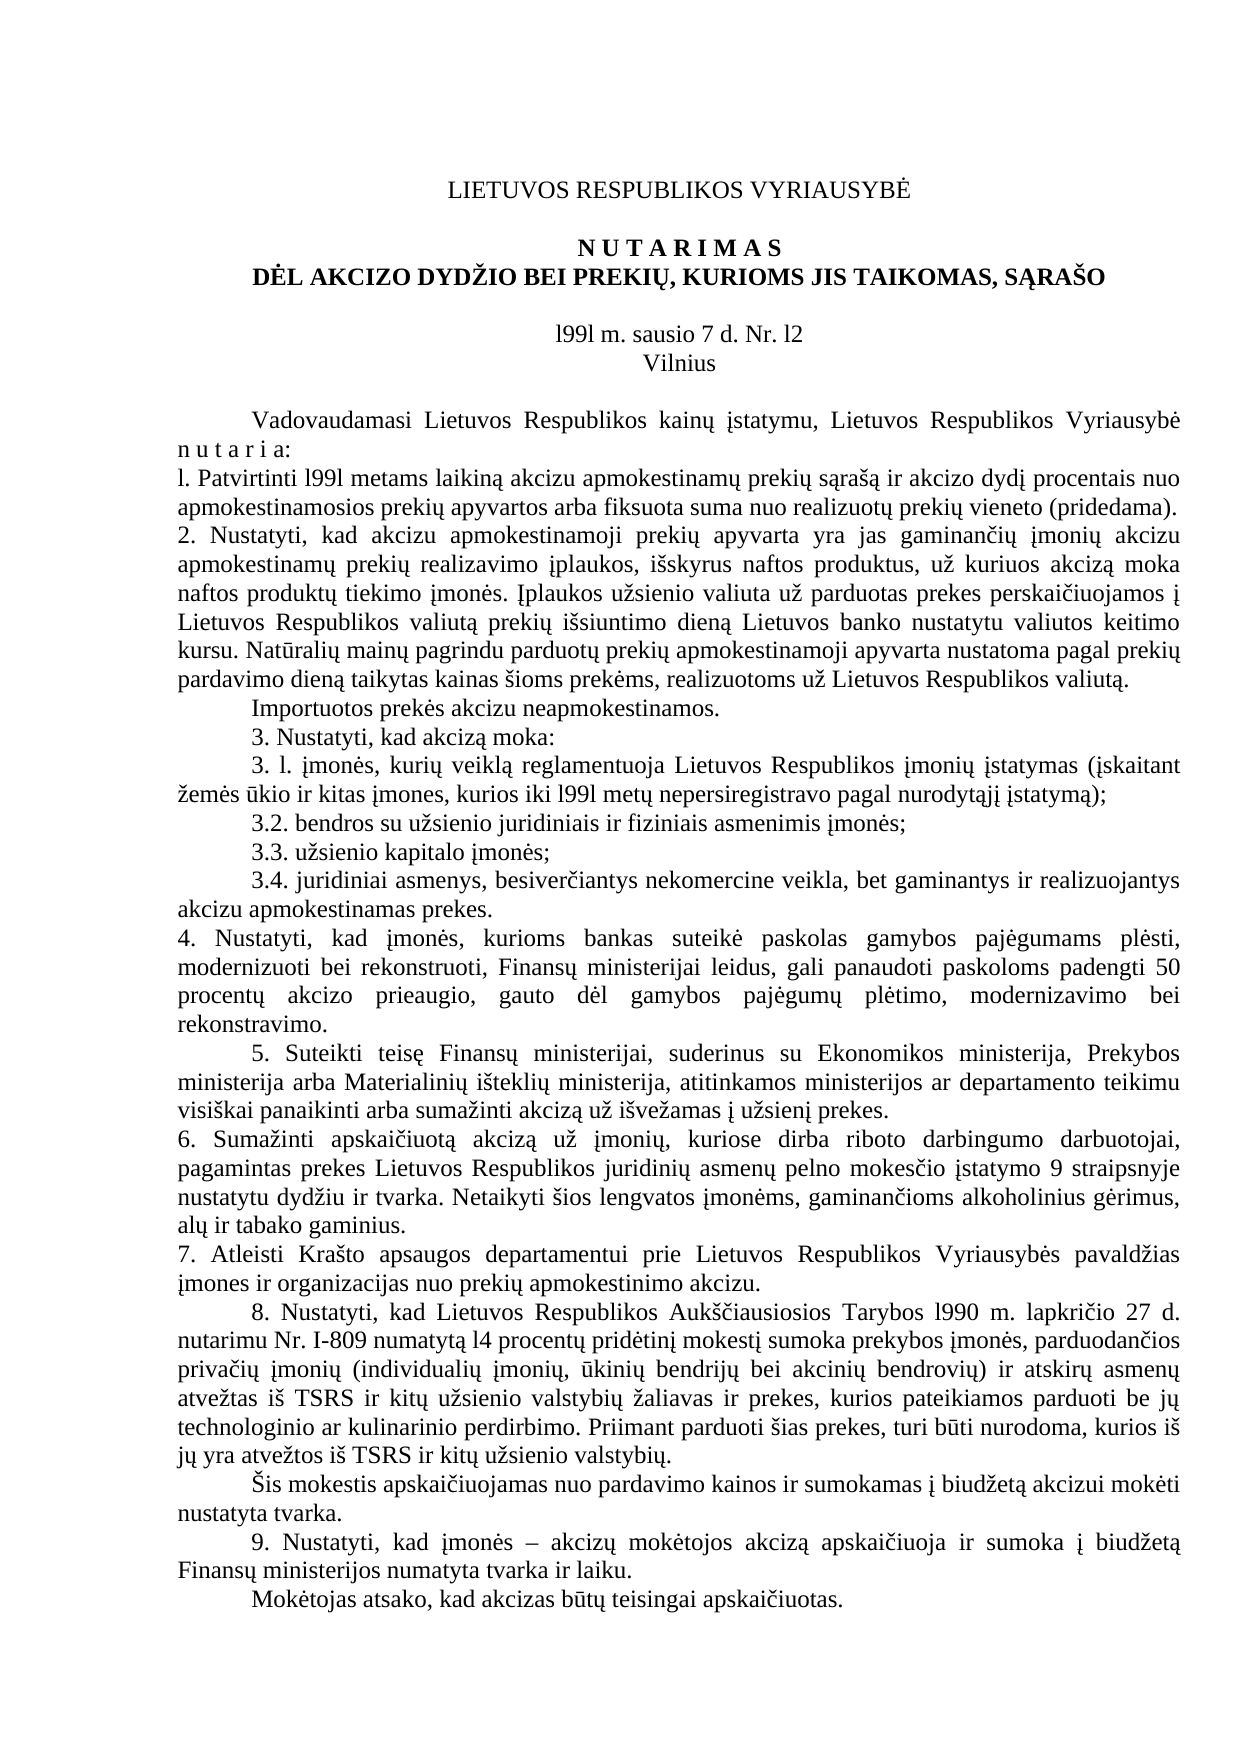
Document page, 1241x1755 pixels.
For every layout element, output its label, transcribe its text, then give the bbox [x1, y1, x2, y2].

text l. Patvirtinti l99l metams laikiną akcizu apmokestinamų prekių sąrašą ir akcizo dydį procentais nuo apmokestinamosios prekių apyvartos arba fiksuota suma nuo realizuotų prekių vieneto (pridedama). [177, 463, 1181, 521]
text Mokėtojas atsako, kad akcizas būtų teisingai apskaičiuotas. [177, 1584, 1181, 1613]
text 3.3. užsienio kapitalo įmonės; [177, 837, 1181, 866]
text 8. Nustatyti, kad Lietuvos Respublikos Aukščiausiosios Tarybos l990 m. lapkričio 27 d. nutarimu Nr. I-809 numatytą l4 procentų pridėtinį mokestį sumoka prekybos įmonės, parduodančios privačių įmonių (individualių įmonių, ūkinių bendrijų bei akcinių bendrovių) ir atskirų asmenų atvežtas iš TSRS ir kitų užsienio valstybių žaliavas ir prekes, kurios pateikiamos parduoti be jų technologinio ar kulinarinio perdirbimo. Priimant parduoti šias prekes, turi būti nurodoma, kurios iš jų yra atvežtos iš TSRS ir kitų užsienio valstybių. [177, 1297, 1181, 1469]
text N U T A R I M A S [177, 233, 1181, 262]
text 2. Nustatyti, kad akcizu apmokestinamoji prekių apyvarta yra jas gaminančių įmonių akcizu apmokestinamų prekių realizavimo įplaukos, išskyrus naftos produktus, už kuriuos akcizą moka naftos produktų tiekimo įmonės. Įplaukos užsienio valiuta už parduotas prekes perskaičiuojamos į Lietuvos Respublikos valiutą prekių išsiuntimo dieną Lietuvos banko nustatytu valiutos keitimo kursu. Natūralių mainų pagrindu parduotų prekių apmokestinamoji apyvarta nustatoma pagal prekių pardavimo dieną taikytas kainas šioms prekėms, realizuotoms už Lietuvos Respublikos valiutą. [177, 521, 1181, 693]
text 3.2. bendros su užsienio juridiniais ir fiziniais asmenimis įmonės; [177, 808, 1181, 837]
text 3.4. juridiniai asmenys, besiverčiantys nekomercine veikla, bet gaminantys ir realizuojantys akcizu apmokestinamas prekes. [177, 866, 1181, 923]
text 4. Nustatyti, kad įmonės, kurioms bankas suteikė paskolas gamybos pajėgumams plėsti, modernizuoti bei rekonstruoti, Finansų ministerijai leidus, gali panaudoti paskoloms padengti 50 procentų akcizo prieaugio, gauto dėl gamybos pajėgumų plėtimo, modernizavimo bei rekonstravimo. [177, 923, 1181, 1038]
text 3. Nustatyti, kad akcizą moka: [177, 722, 1181, 751]
text Šis mokestis apskaičiuojamas nuo pardavimo kainos ir sumokamas į biudžetą akcizui mokėti nustatyta tvarka. [177, 1469, 1181, 1527]
text Importuotos prekės akcizu neapmokestinamos. [177, 693, 1181, 722]
text 3. l. įmonės, kurių veiklą reglamentuoja Lietuvos Respublikos įmonių įstatymas (įskaitant žemės ūkio ir kitas įmones, kurios iki l99l metų nepersiregistravo pagal nurodytąjį įstatymą); [177, 751, 1181, 808]
text LIETUVOS RESPUBLIKOS VYRIAUSYBĖ [177, 176, 1181, 204]
text 5. Suteikti teisę Finansų ministerijai, suderinus su Ekonomikos ministerija, Prekybos ministerija arba Materialinių išteklių ministerija, atitinkamos ministerijos ar departamento teikimu visiškai panaikinti arba sumažinti akcizą už išvežamas į užsienį prekes. [177, 1038, 1181, 1124]
text 7. Atleisti Krašto apsaugos departamentui prie Lietuvos Respublikos Vyriausybės pavaldžias įmones ir organizacijas nuo prekių apmokestinimo akcizu. [177, 1239, 1181, 1297]
text Vadovaudamasi Lietuvos Respublikos kainų įstatymu, Lietuvos Respublikos Vyriausybė nutaria: [177, 406, 1181, 463]
text 9. Nustatyti, kad įmonės – akcizų mokėtojos akcizą apskaičiuoja ir sumoka į biudžetą Finansų ministerijos numatyta tvarka ir laiku. [177, 1527, 1181, 1584]
text Dėl akcizo dydžio bei prekių, kurioms jis Taikomas, sąrašo [177, 262, 1181, 291]
text l99l m. sausio 7 d. Nr. l2 [177, 319, 1181, 348]
text Vilnius [177, 348, 1181, 377]
text 6. Sumažinti apskaičiuotą akcizą už įmonių, kuriose dirba riboto darbingumo darbuotojai, pagamintas prekes Lietuvos Respublikos juridinių asmenų pelno mokesčio įstatymo 9 straipsnyje nustatytu dydžiu ir tvarka. Netaikyti šios lengvatos įmonėms, gaminančioms alkoholinius gėrimus, alų ir tabako gaminius. [177, 1124, 1181, 1239]
